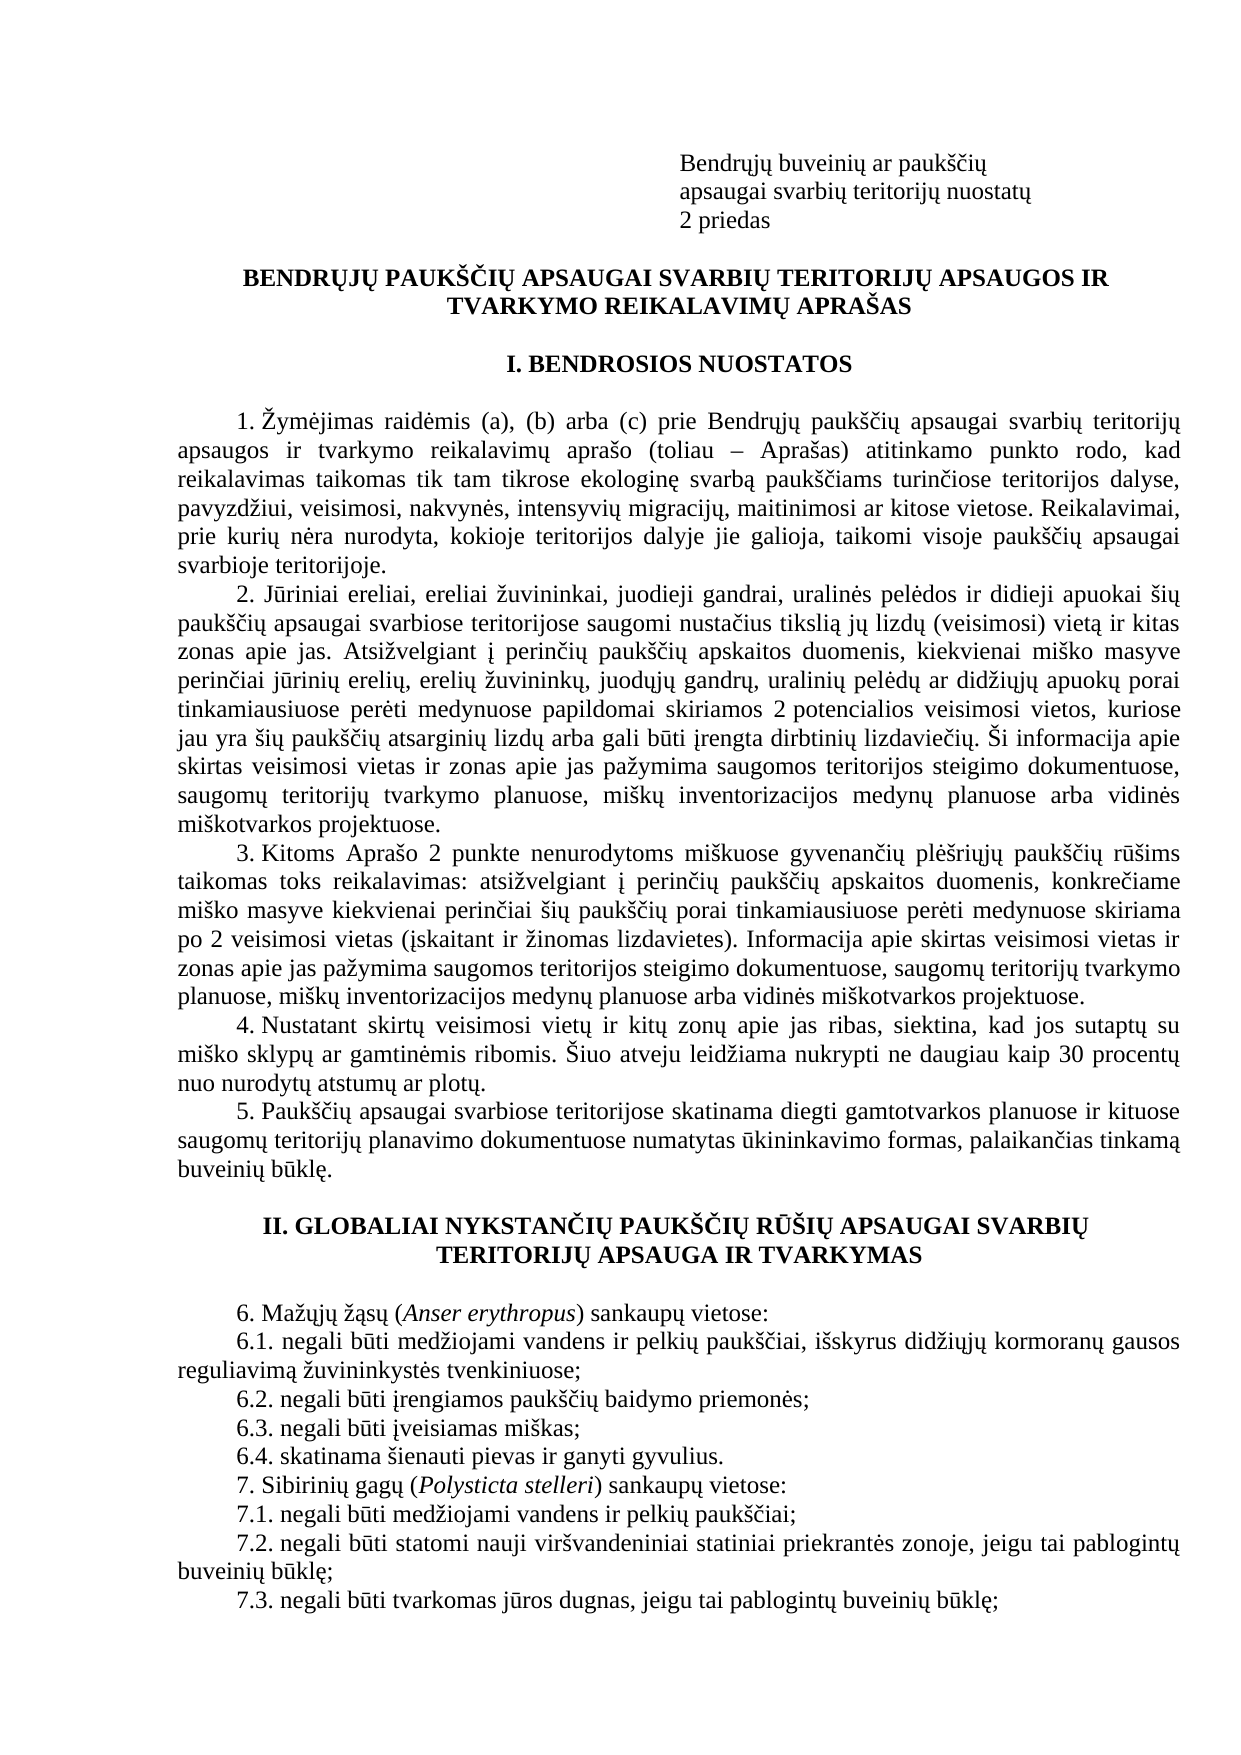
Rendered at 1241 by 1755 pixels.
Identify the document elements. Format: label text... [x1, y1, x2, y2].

text 3. Kitoms Aprašo 2 punkte nenurodytoms miškuose gyvenančių plėšriųjų paukščių rūšims taikomas toks reikalavimas: atsižvelgiant į perinčių paukščių apskaitos duomenis, konkrečiame miško masyve kiekvienai perinčiai šių paukščių porai tinkamiausiuose perėti medynuose skiriama po 2 veisimosi vietas (įskaitant ir žinomas lizdavietes). Informacija apie skirtas veisimosi vietas ir zonas apie jas pažymima saugomos teritorijos steigimo dokumentuose, saugomų teritorijų tvarkymo planuose, miškų inventorizacijos medynų planuose arba vidinės miškotvarkos projektuose. [177, 838, 1181, 1010]
text 6.1. negali būti medžiojami vandens ir pelkių paukščiai, išskyrus didžiųjų kormoranų gausos reguliavimą žuvininkystės tvenkiniuose; [177, 1326, 1181, 1384]
text I. Bendrosios nuostatos [177, 349, 1181, 378]
text 2. Jūriniai ereliai, ereliai žuvininkai, juodieji gandrai, uralinės pelėdos ir didieji apuokai šių paukščių apsaugai svarbiose teritorijose saugomi nustačius tikslią jų lizdų (veisimosi) vietą ir kitas zonas apie jas. Atsižvelgiant į perinčių paukščių apskaitos duomenis, kiekvienai miško masyve perinčiai jūrinių erelių, erelių žuvininkų, juodųjų gandrų, uralinių pelėdų ar didžiųjų apuokų porai tinkamiausiuose perėti medynuose papildomai skiriamos 2 potencialios veisimosi vietos, kuriose jau yra šių paukščių atsarginių lizdų arba gali būti įrengta dirbtinių lizdaviečių. Ši informacija apie skirtas veisimosi vietas ir zonas apie jas pažymima saugomos teritorijos steigimo dokumentuose, saugomų teritorijų tvarkymo planuose, miškų inventorizacijos medynų planuose arba vidinės miškotvarkos projektuose. [177, 579, 1181, 838]
text 6.3. negali būti įveisiamas miškas; [177, 1413, 1181, 1441]
text Bendrųjų Paukščių apsaugai svarbių teritorijų apsaugos ir tvarkymo reikalavimų aprašas [177, 263, 1181, 320]
text II. Globaliai nykstančių paukščių rūšių apsaugai svarbių teritorijų apsauga ir tvarkymas [177, 1211, 1181, 1269]
text 7. Sibirinių gagų (Polysticta stelleri) sankaupų vietose: [177, 1470, 1181, 1499]
text 4. Nustatant skirtų veisimosi vietų ir kitų zonų apie jas ribas, siektina, kad jos sutaptų su miško sklypų ar gamtinėmis ribomis. Šiuo atveju leidžiama nukrypti ne daugiau kaip 30 procentų nuo nurodytų atstumų ar plotų. [177, 1010, 1181, 1096]
text 6.2. negali būti įrengiamos paukščių baidymo priemonės; [177, 1384, 1181, 1413]
text 7.1. negali būti medžiojami vandens ir pelkių paukščiai; [177, 1499, 1181, 1528]
text 2 priedas [679, 205, 1181, 234]
text 7.3. negali būti tvarkomas jūros dugnas, jeigu tai pablogintų buveinių būklę; [177, 1585, 1181, 1614]
text 1. Žymėjimas raidėmis (a), (b) arba (c) prie Bendrųjų paukščių apsaugai svarbių teritorijų apsaugos ir tvarkymo reikalavimų aprašo (toliau – Aprašas) atitinkamo punkto rodo, kad reikalavimas taikomas tik tam tikrose ekologinę svarbą paukščiams turinčiose teritorijos dalyse, pavyzdžiui, veisimosi, nakvynės, intensyvių migracijų, maitinimosi ar kitose vietose. Reikalavimai, prie kurių nėra nurodyta, kokioje teritorijos dalyje jie galioja, taikomi visoje paukščių apsaugai svarbioje teritorijoje. [177, 406, 1181, 579]
text Bendrųjų buveinių ar paukščių [679, 148, 1181, 176]
text apsaugai svarbių teritorijų nuostatų [679, 176, 1181, 205]
text 6. Mažųjų žąsų (Anser erythropus) sankaupų vietose: [177, 1298, 1181, 1326]
text 6.4. skatinama šienauti pievas ir ganyti gyvulius. [177, 1441, 1181, 1470]
text 5. Paukščių apsaugai svarbiose teritorijose skatinama diegti gamtotvarkos planuose ir kituose saugomų teritorijų planavimo dokumentuose numatytas ūkininkavimo formas, palaikančias tinkamą buveinių būklę. [177, 1096, 1181, 1183]
text 7.2. negali būti statomi nauji viršvandeniniai statiniai priekrantės zonoje, jeigu tai pablogintų buveinių būklę; [177, 1528, 1181, 1585]
